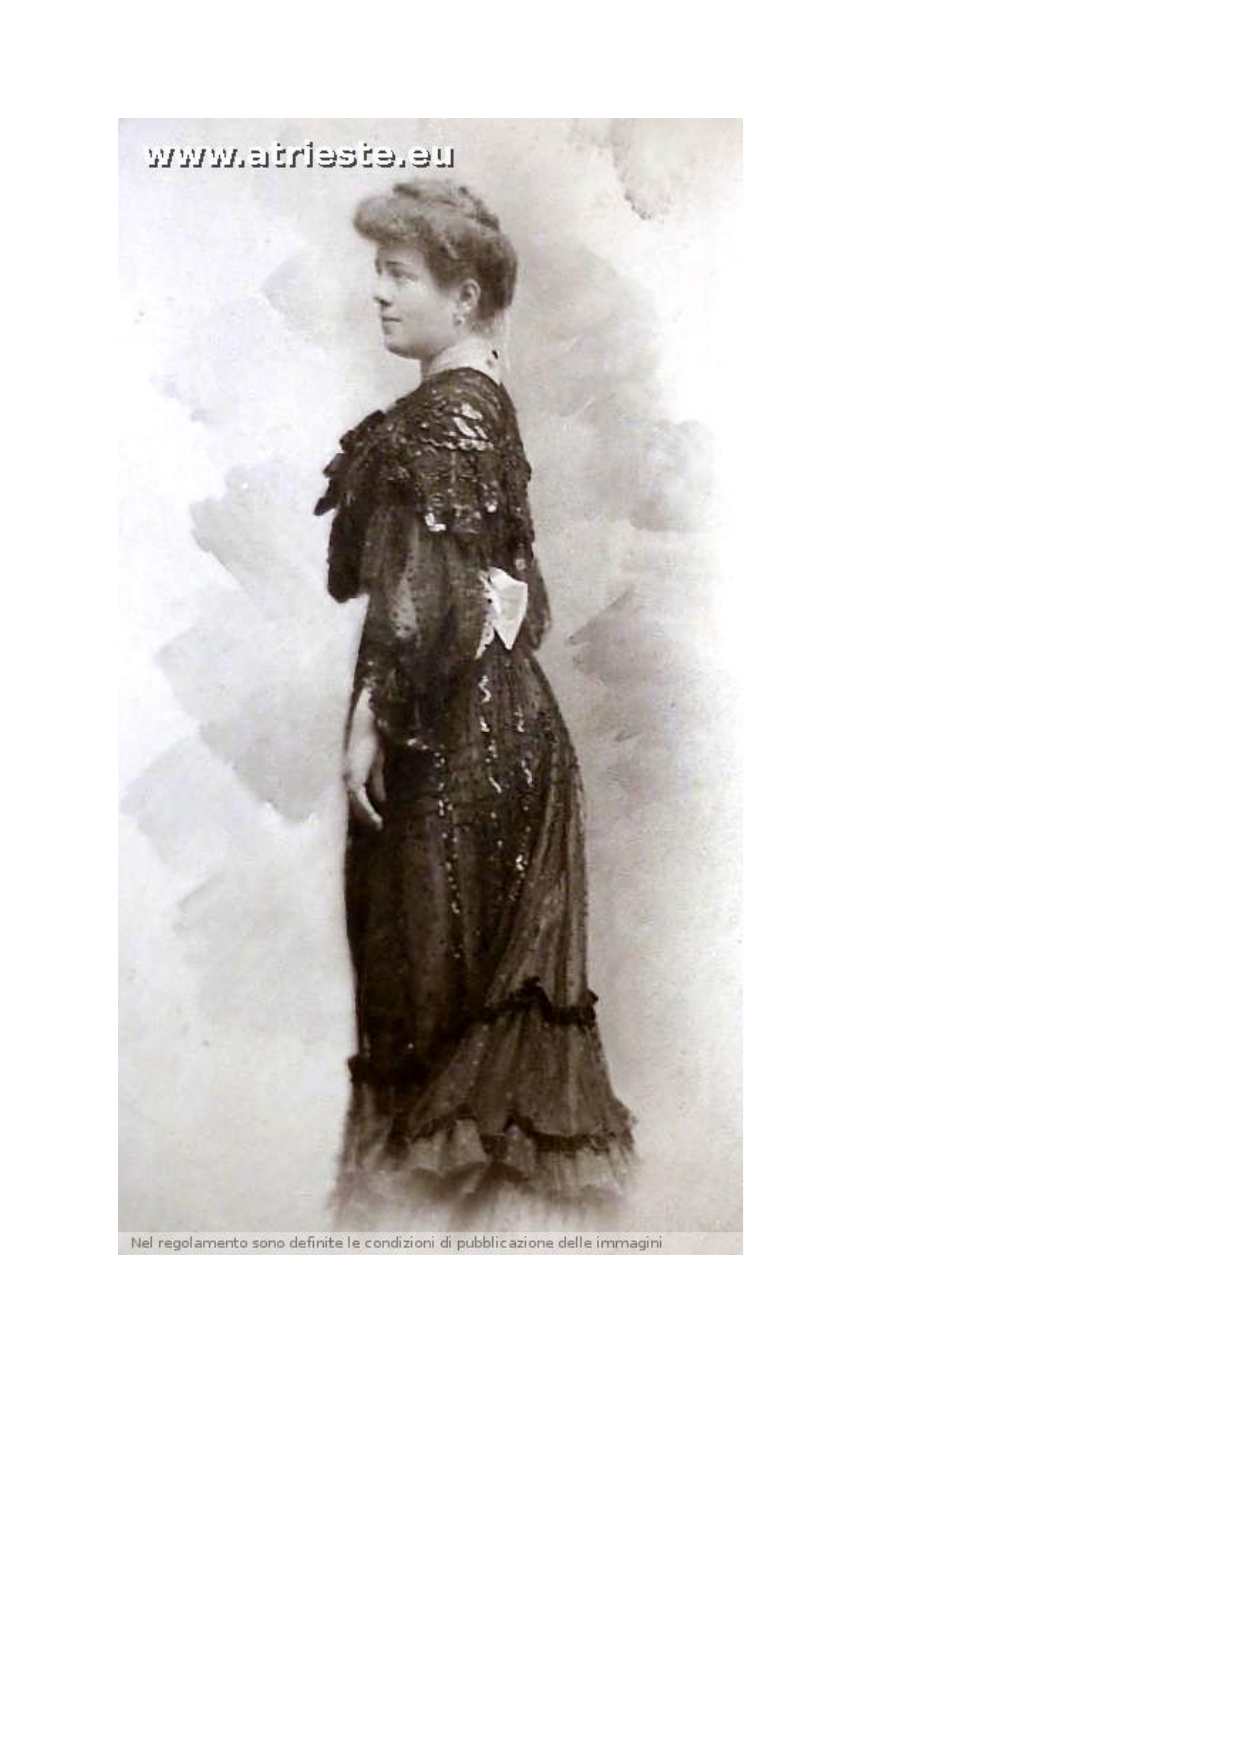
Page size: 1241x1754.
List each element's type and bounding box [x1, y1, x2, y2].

picture [118, 118, 744, 1255]
